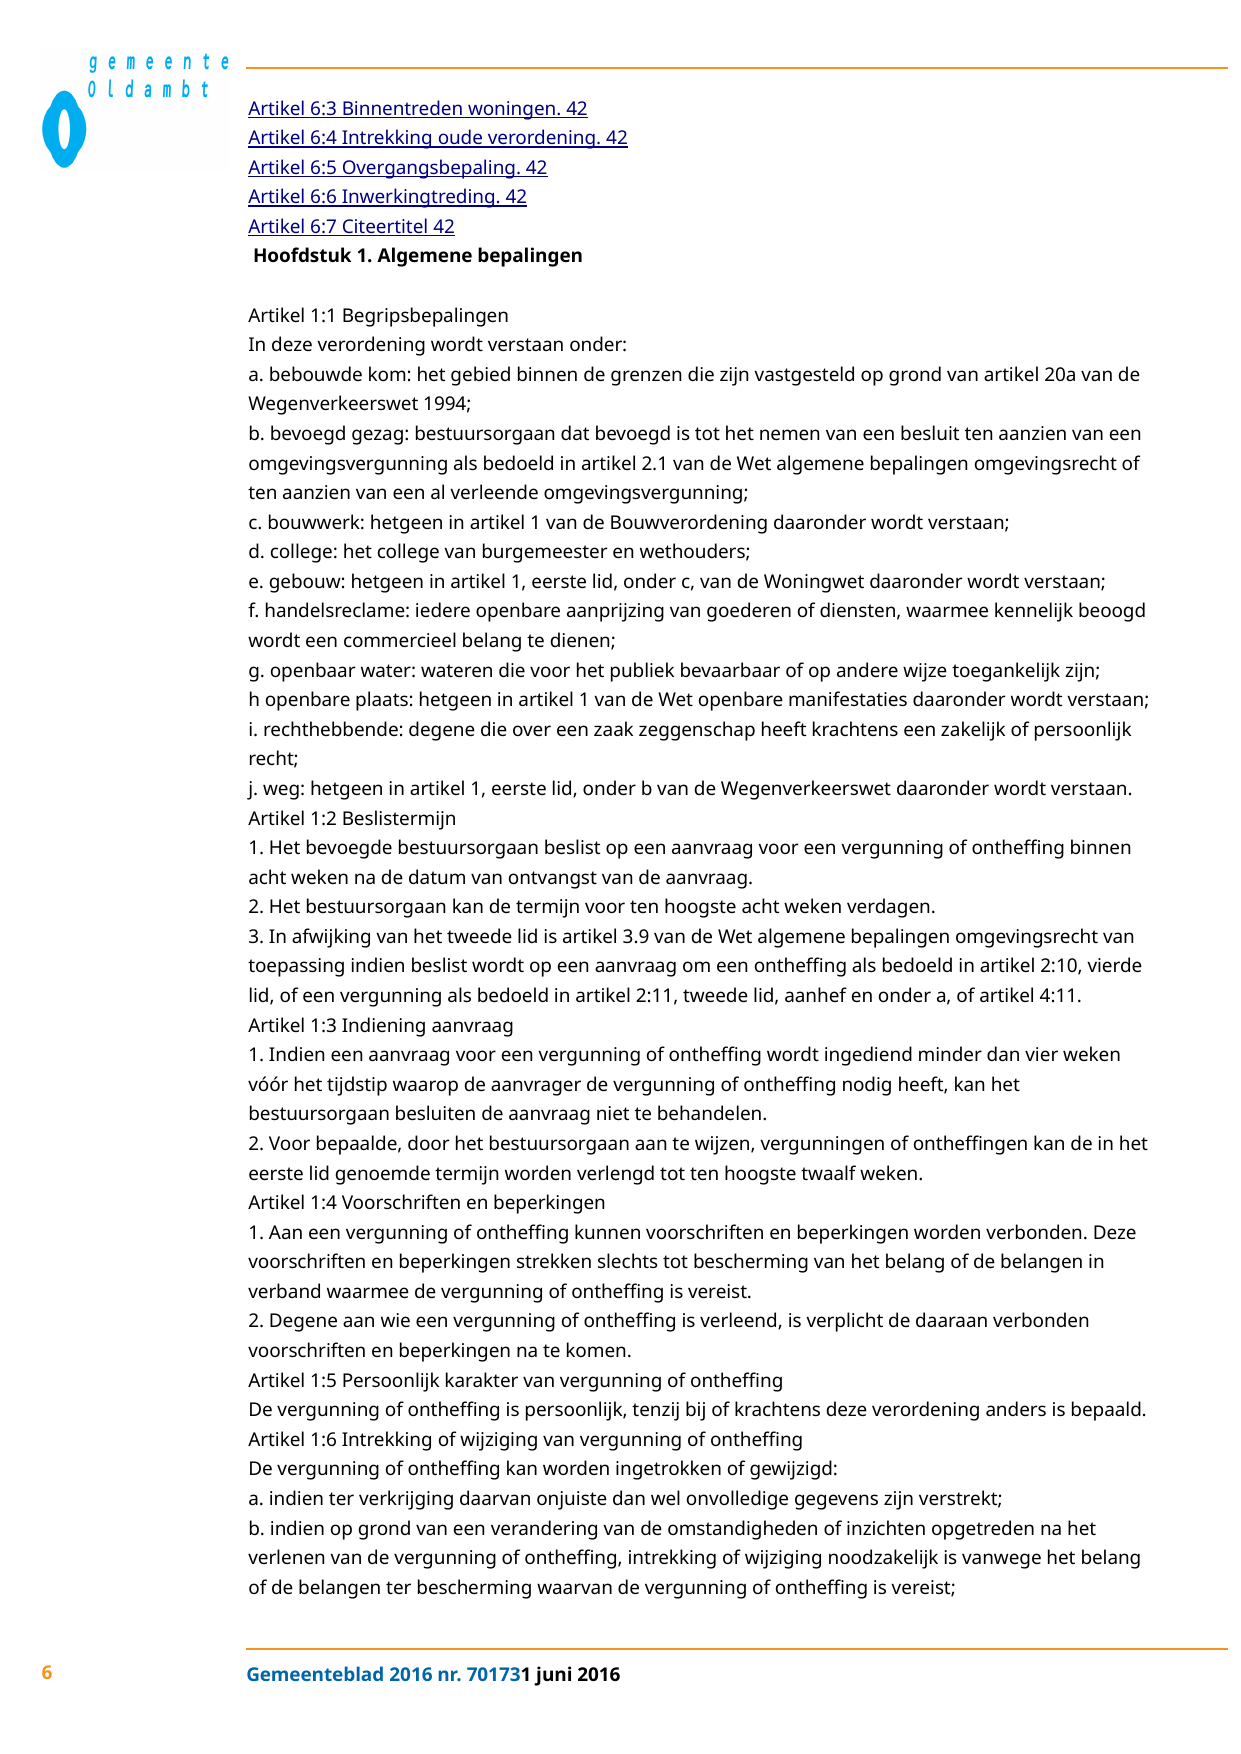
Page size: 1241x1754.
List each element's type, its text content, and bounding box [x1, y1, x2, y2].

text d. college: het college van burgemeester en wethouders; [248, 538, 1152, 564]
text g. openbaar water: wateren die voor het publiek bevaarbaar of op andere wijze toegankelijk zijn; [248, 657, 1152, 683]
text In deze verordening wordt verstaan onder: [248, 331, 1152, 357]
text i. rechthebbende: degene die over een zaak zeggenschap heeft krachtens een zakelijk of persoonlijk recht; [248, 716, 1152, 771]
text Artikel 6:6 Inwerkingtreding. 42 [248, 183, 1152, 209]
text 2. Degene aan wie een vergunning of ontheffing is verleend, is verplicht de daaraan verbonden voorschriften en beperkingen na te komen. [248, 1308, 1152, 1363]
text Artikel 1:2 Beslistermijn [248, 805, 1152, 831]
text Artikel 6:7 Citeertitel 42 [248, 213, 1152, 239]
picture [41, 47, 231, 172]
text a. bebouwde kom: het gebied binnen de grenzen die zijn vastgesteld op grond van artikel 20a van de Wegenverkeerswet 1994; [248, 361, 1152, 416]
text 3. In afwijking van het tweede lid is artikel 3.9 van de Wet algemene bepalingen omgevingsrecht van toepassing indien beslist wordt op een aanvraag om een ontheffing als bedoeld in artikel 2:10, vierde lid, of een vergunning als bedoeld in artikel 2:11, tweede lid, aanhef en onder a, of artikel 4:11. [248, 923, 1152, 1008]
text b. indien op grond van een verandering van de omstandigheden of inzichten opgetreden na het [248, 1515, 1152, 1541]
text 2. Voor bepaalde, door het bestuursorgaan aan te wijzen, vergunningen of ontheffingen kan de in het eerste lid genoemde termijn worden verlengd tot ten hoogste twaalf weken. [248, 1130, 1152, 1186]
text c. bouwwerk: hetgeen in artikel 1 van de Bouwverordening daaronder wordt verstaan; [248, 509, 1152, 535]
text Artikel 1:1 Begripsbepalingen [248, 302, 1152, 328]
text Artikel 6:3 Binnentreden woningen. 42 [248, 95, 1152, 121]
text Artikel 6:5 Overgangsbepaling. 42 [248, 154, 1152, 180]
text De vergunning of ontheffing is persoonlijk, tenzij bij of krachtens deze verordening anders is bepaald. [248, 1396, 1152, 1422]
text j. weg: hetgeen in artikel 1, eerste lid, onder b van de Wegenverkeerswet daaronder wordt verstaan. [248, 775, 1152, 801]
text a. indien ter verkrijging daarvan onjuiste dan wel onvolledige gegevens zijn verstrekt; [248, 1485, 1152, 1511]
text 1. Aan een vergunning of ontheffing kunnen voorschriften en beperkingen worden verbonden. Deze voorschriften en beperkingen strekken slechts tot bescherming van het belang of de belangen in verband waarmee de vergunning of ontheffing is vereist. [248, 1219, 1152, 1304]
text Artikel 1:6 Intrekking of wijziging van vergunning of ontheffing [248, 1426, 1152, 1452]
text Artikel 1:5 Persoonlijk karakter van vergunning of ontheffing [248, 1367, 1152, 1393]
text b. bevoegd gezag: bestuursorgaan dat bevoegd is tot het nemen van een besluit ten aanzien van een omgevingsvergunning als bedoeld in artikel 2.1 van de Wet algemene bepalingen omgevingsrecht of ten aanzien van een al verleende omgevingsvergunning; [248, 420, 1152, 505]
text 1. Indien een aanvraag voor een vergunning of ontheffing wordt ingediend minder dan vier weken vóór het tijdstip waarop de aanvrager de vergunning of ontheffing nodig heeft, kan het bestuursorgaan besluiten de aanvraag niet te behandelen. [248, 1041, 1152, 1126]
text f. handelsreclame: iedere openbare aanprijzing van goederen of diensten, waarmee kennelijk beoogd wordt een commercieel belang te dienen; [248, 598, 1152, 653]
text Hoofdstuk 1. Algemene bepalingen [248, 243, 1152, 268]
text 1. Het bevoegde bestuursorgaan beslist op een aanvraag voor een vergunning of ontheffing binnen acht weken na de datum van ontvangst van de aanvraag. [248, 834, 1152, 890]
text verlenen van de vergunning of ontheffing, intrekking of wijziging noodzakelijk is vanwege het belang of de belangen ter bescherming waarvan de vergunning of ontheffing is vereist; [248, 1544, 1152, 1600]
text Artikel 1:4 Voorschriften en beperkingen [248, 1189, 1152, 1215]
text Artikel 1:3 Indiening aanvraag [248, 1012, 1152, 1038]
text Artikel 6:4 Intrekking oude verordening. 42 [248, 124, 1152, 150]
text h openbare plaats: hetgeen in artikel 1 van de Wet openbare manifestaties daaronder wordt verstaan; [248, 686, 1152, 712]
text 2. Het bestuursorgaan kan de termijn voor ten hoogste acht weken verdagen. [248, 893, 1152, 919]
text De vergunning of ontheffing kan worden ingetrokken of gewijzigd: [248, 1456, 1152, 1481]
text e. gebouw: hetgeen in artikel 1, eerste lid, onder c, van de Woningwet daaronder wordt verstaan; [248, 568, 1152, 594]
